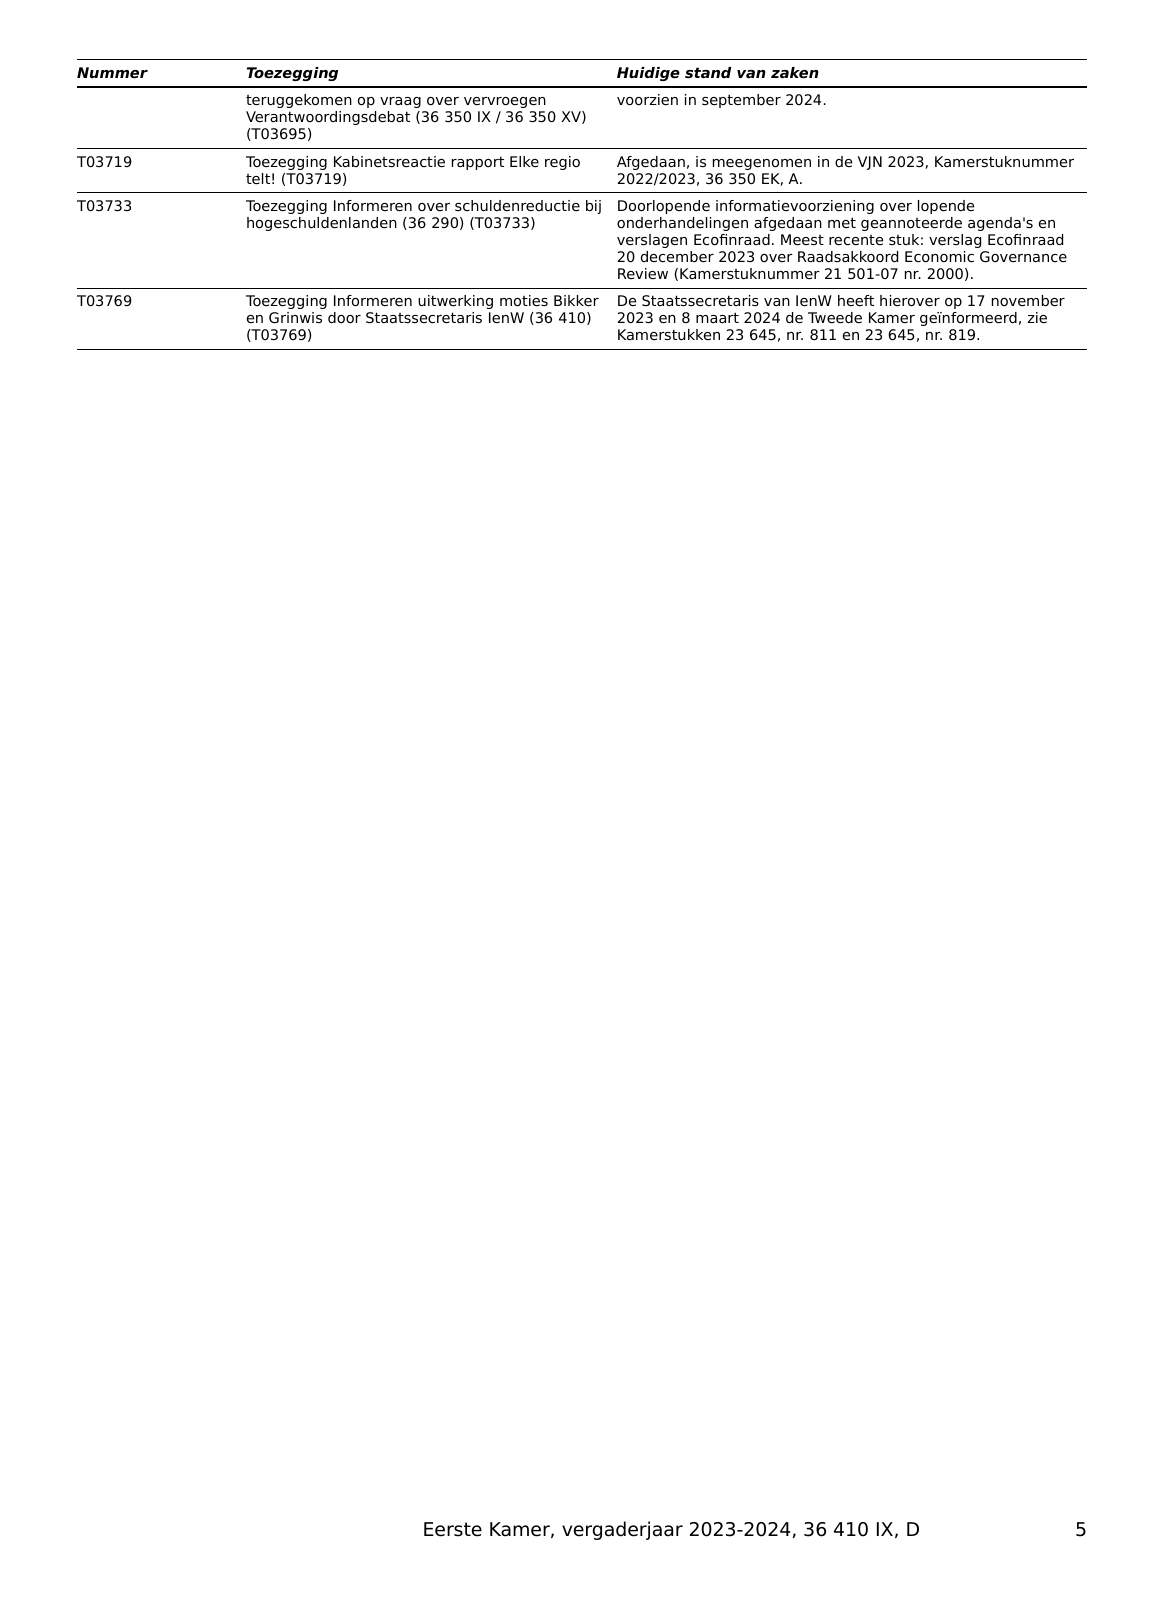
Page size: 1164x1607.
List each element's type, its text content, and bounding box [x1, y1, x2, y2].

table_cell Toezegging Kabinetsreactie rapport Elke regio telt! (T03719) [240, 149, 611, 192]
table_cell T03769 [77, 289, 240, 349]
table_cell Toezegging Informeren uitwerking moties Bikker en Grinwis door Staatssecretaris IenW (36 410) (T03769) [240, 289, 611, 349]
table_cell T03733 [77, 193, 240, 287]
table_header Toezegging [240, 60, 611, 86]
table_cell voorzien in september 2024. [611, 88, 1087, 148]
table_cell teruggekomen op vraag over vervroegen Verantwoordingsdebat (36 350 IX / 36 350 XV) (T03695) [240, 88, 611, 148]
table_cell [77, 88, 240, 148]
table_cell De Staatssecretaris van IenW heeft hierover op 17 november 2023 en 8 maart 2024 de Tweede Kamer geïnformeerd, zie Kamerstukken 23 645, nr. 811 en 23 645, nr. 819. [611, 289, 1087, 349]
table_cell Doorlopende informatievoorziening over lopende onderhandelingen afgedaan met geannoteerde agenda's en verslagen Ecofinraad. Meest recente stuk: verslag Ecofinraad 20 december 2023 over Raadsakkoord Economic Governance Review (Kamerstuknummer 21 501-07 nr. 2000). [611, 193, 1087, 287]
table_cell T03719 [77, 149, 240, 192]
table_header Nummer [77, 60, 240, 86]
table_cell Toezegging Informeren over schuldenreductie bij hogeschuldenlanden (36 290) (T03733) [240, 193, 611, 287]
table_cell Afgedaan, is meegenomen in de VJN 2023, Kamerstuknummer 2022/2023, 36 350 EK, A. [611, 149, 1087, 192]
table_header Huidige stand van zaken [611, 60, 1087, 86]
